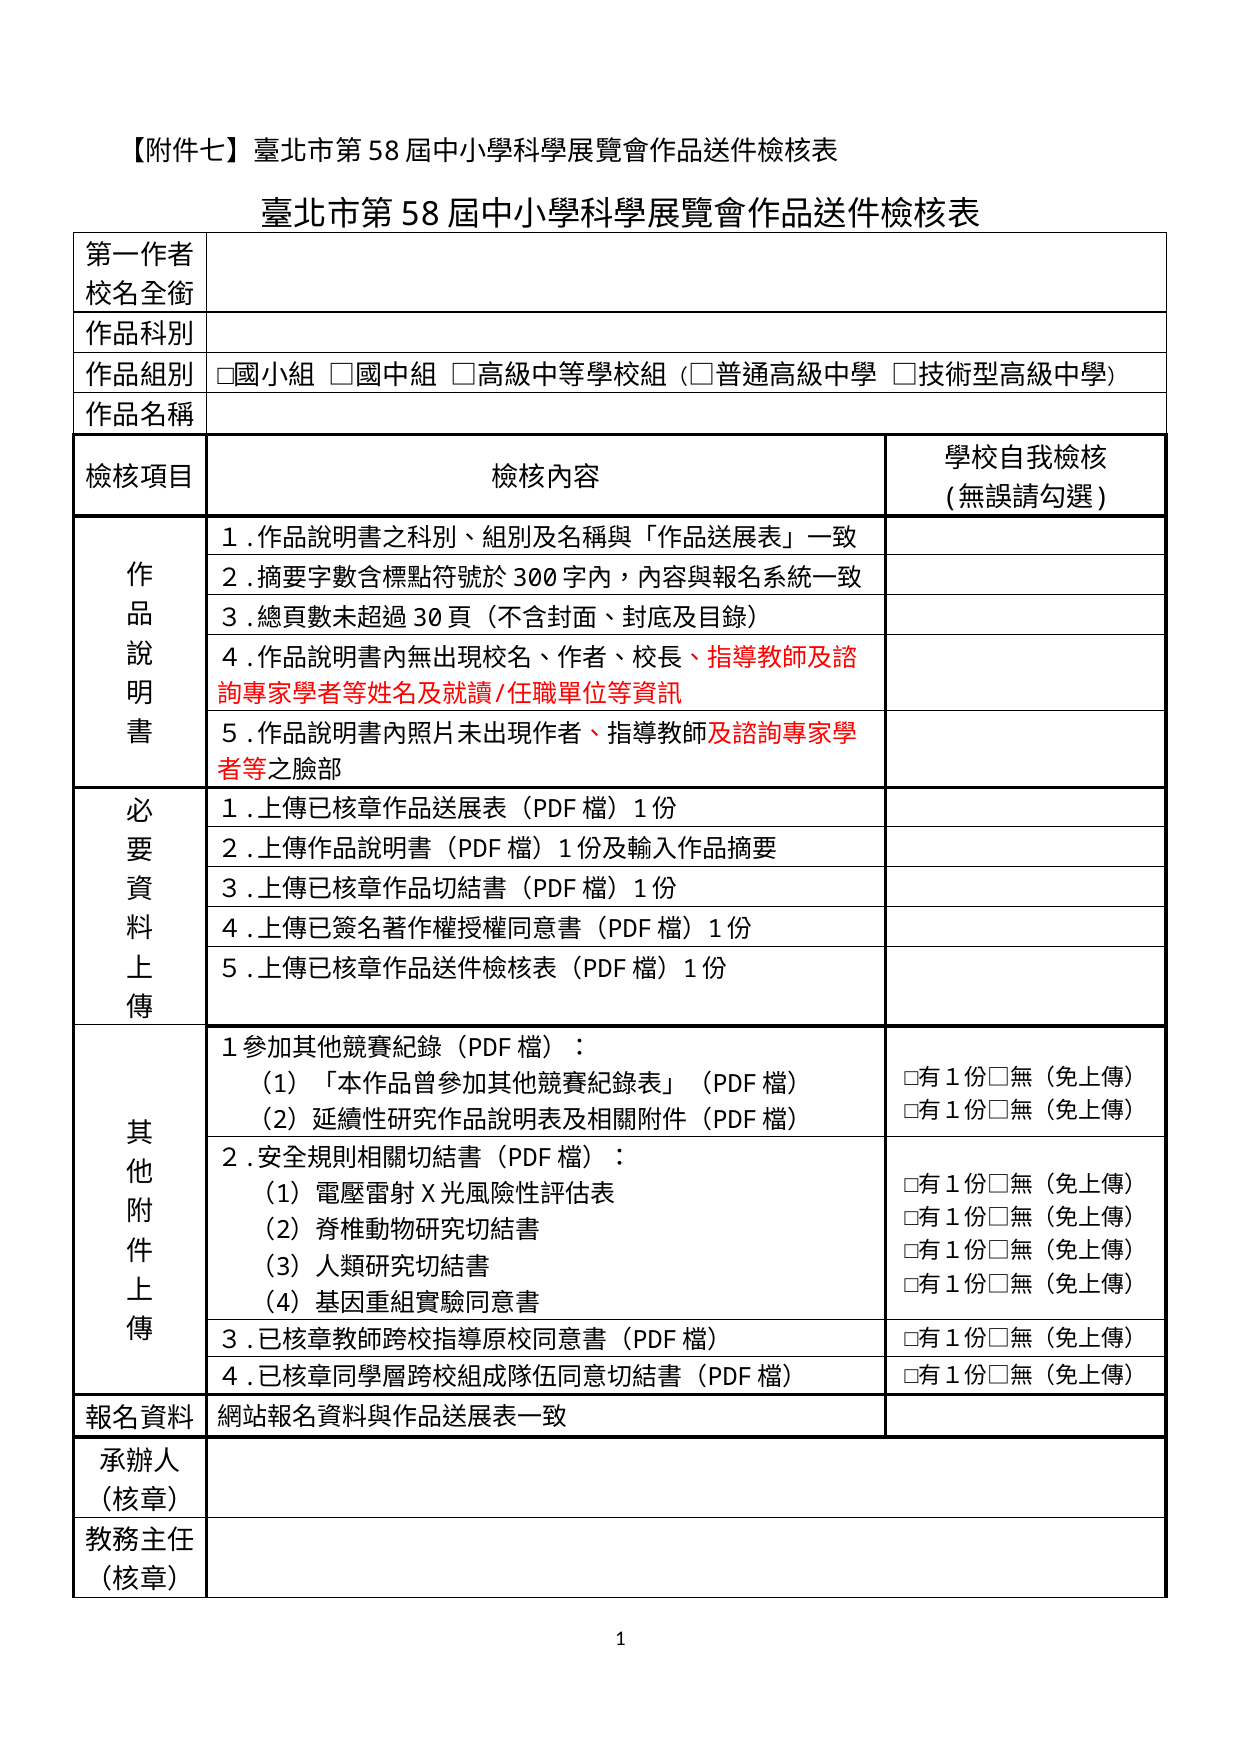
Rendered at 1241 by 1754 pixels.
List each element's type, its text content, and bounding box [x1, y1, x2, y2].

table_cell [887, 518, 1164, 554]
text 臺北市第58屆中小學科學展覽會作品送件檢核表 [118, 169, 1122, 232]
table_cell □有１份□無（免上傳） [887, 1357, 1164, 1393]
table_cell １參加其他競賽紀錄（PDF檔）： （1）「本作品曾參加其他競賽紀錄表」（PDF檔） （2）延續性研究作品說明表及相關附件（PDF檔） [208, 1028, 884, 1136]
table_cell [887, 595, 1164, 634]
table_cell 檢核內容 [208, 436, 884, 514]
table_cell ２.上傳作品說明書（PDF檔）1份及輸入作品摘要 [208, 827, 884, 866]
table_cell [207, 313, 1166, 352]
table_cell ２.安全規則相關切結書（PDF檔）： （1）電壓雷射X光風險性評估表 （2）脊椎動物研究切結書 （3）人類研究切結書 （4）基因重組實驗同意書 [208, 1137, 884, 1318]
table_cell 學校自我檢核 (無誤請勾選) [887, 436, 1164, 514]
table_cell 必 要 資 料 上 傳 [75, 789, 205, 1024]
table_cell 作品科別 [74, 313, 206, 352]
table_cell [887, 789, 1164, 826]
table_header 第一作者 校名全銜 [74, 233, 206, 311]
table_cell 檢核項目 [75, 436, 205, 514]
table_cell 作 品 說 明 書 [75, 518, 205, 786]
table_cell ４.已核章同學層跨校組成隊伍同意切結書（PDF檔） [208, 1357, 884, 1393]
table_cell １.作品說明書之科別、組別及名稱與「作品送展表」一致 [208, 518, 884, 554]
table_cell [887, 867, 1164, 906]
table_cell 作品名稱 [74, 393, 206, 432]
table_header [207, 233, 1166, 311]
table_cell 其 他 附 件 上 傳 [75, 1025, 205, 1393]
table_cell □有１份□無（免上傳） □有１份□無（免上傳） [887, 1028, 1164, 1136]
table_cell 網站報名資料與作品送展表一致 [208, 1396, 884, 1435]
table_cell [887, 555, 1164, 594]
table_cell ４.作品說明書內無出現校名、作者、校長、指導教師及諮詢專家學者等姓名及就讀/任職單位等資訊 [208, 635, 884, 710]
table_cell ３.總頁數未超過30頁（不含封面、封底及目錄） [208, 595, 884, 634]
table_cell □有１份□無（免上傳） □有１份□無（免上傳） □有１份□無（免上傳） □有１份□無（免上傳） [887, 1137, 1164, 1318]
table_cell [207, 393, 1166, 432]
table_cell ５.上傳已核章作品送件檢核表（PDF檔）1份 [208, 947, 884, 1024]
table_cell ４.上傳已簽名著作權授權同意書（PDF檔）1份 [208, 907, 884, 946]
text 【附件七】臺北市第58屆中小學科學展覽會作品送件檢核表 [118, 107, 1122, 169]
table_cell [887, 711, 1164, 786]
table_cell [887, 907, 1164, 946]
table_cell 承辦人 （核章） [75, 1439, 205, 1517]
table_cell [887, 635, 1164, 710]
table_cell □有１份□無（免上傳） [887, 1320, 1164, 1356]
table_cell １.上傳已核章作品送展表（PDF檔）1份 [208, 789, 884, 826]
table_cell [887, 827, 1164, 866]
table_cell 教務主任 （核章） [75, 1518, 205, 1597]
table_cell ３.上傳已核章作品切結書（PDF檔）1份 [208, 867, 884, 906]
table_cell □國小組 □國中組 □高級中等學校組（□普通高級中學 □技術型高級中學） [207, 353, 1166, 392]
table_cell [887, 1396, 1164, 1435]
table_cell [208, 1518, 1164, 1597]
table_cell [208, 1439, 1164, 1517]
table_cell 報名資料 [75, 1396, 205, 1435]
table_cell [887, 947, 1164, 1024]
table_cell ５.作品說明書內照片未出現作者、指導教師及諮詢專家學者等之臉部 [208, 711, 884, 786]
table_cell 作品組別 [74, 353, 206, 392]
table_cell ２.摘要字數含標點符號於300字內，內容與報名系統一致 [208, 555, 884, 594]
table_cell ３.已核章教師跨校指導原校同意書（PDF檔） [208, 1320, 884, 1356]
